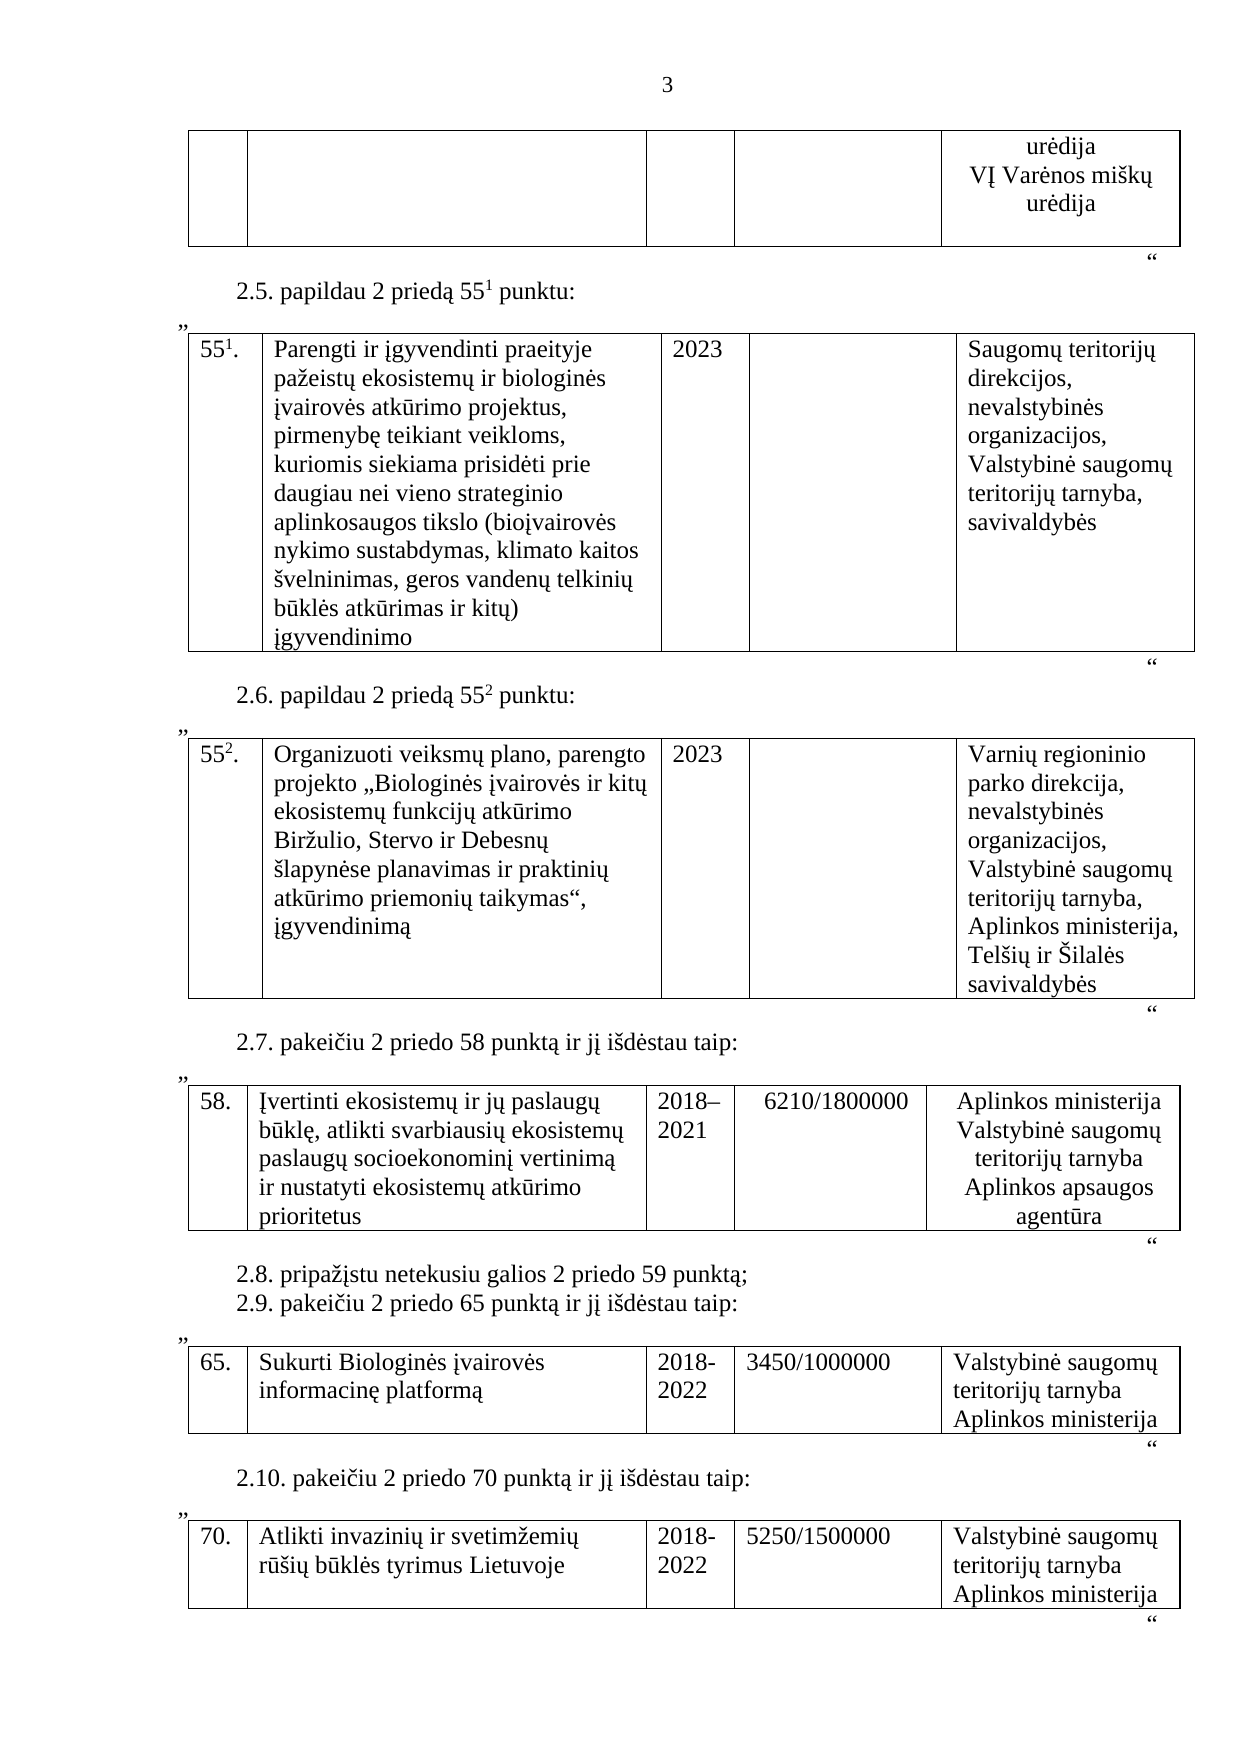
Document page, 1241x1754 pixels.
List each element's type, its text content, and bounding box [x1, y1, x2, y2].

table_header 2023 [662, 334, 749, 651]
table_header 58. [189, 1086, 247, 1230]
table_header Įvertinti ekosistemų ir jų paslaugų būklę, atlikti svarbiausių ekosistemų paslaugų socioekonominį vertinimą ir nustatyti ekosistemų atkūrimo prioritetus [248, 1086, 646, 1230]
table_header 2018–2021 [647, 1086, 734, 1230]
table_header 2018-2022 [647, 1521, 734, 1608]
text 2.7. pakeičiu 2 priedo 58 punktą ir jį išdėstau taip: [177, 1027, 1157, 1056]
table_header Parengti ir įgyvendinti praeityje pažeistų ekosistemų ir biologinės įvairovės atkūrimo projektus, pirmenybę teikiant veikloms, kuriomis siekiama prisidėti prie daugiau nei vieno strateginio aplinkosaugos tikslo (bioįvairovės nykimo sustabdymas, klimato kaitos švelninimas, geros vandenų telkinių būklės atkūrimas ir kitų) įgyvendinimo [263, 334, 661, 651]
table_header 3450/1000000 [735, 1347, 941, 1433]
table_header 6210/1800000 [735, 1086, 926, 1230]
text „ [177, 1056, 1157, 1085]
table_header Sukurti Biologinės įvairovės informacinę platformą [248, 1347, 646, 1433]
text “ [177, 1231, 1157, 1259]
table_header 70. [189, 1521, 247, 1608]
table_header Aplinkos ministerija Valstybinė saugomų teritorijų tarnyba Aplinkos apsaugos agentūra [927, 1086, 1179, 1230]
table_header Varnių regioninio parko direkcija, nevalstybinės organizacijos, Valstybinė saugomų teritorijų tarnyba, Aplinkos ministerija, Telšių ir Šilalės savivaldybės [957, 739, 1194, 998]
table_header urėdija VĮ Varėnos miškų urėdija [942, 131, 1179, 246]
table_header Saugomų teritorijų direkcijos, nevalstybinės organizacijos, Valstybinė saugomų teritorijų tarnyba, savivaldybės [957, 334, 1194, 651]
table_header [750, 739, 956, 998]
table_header 5250/1500000 [735, 1521, 941, 1608]
text „ [177, 709, 1157, 738]
text “ [177, 1434, 1157, 1463]
text „ [177, 304, 1157, 333]
table_header 2018-2022 [647, 1347, 734, 1433]
text 2.10. pakeičiu 2 priedo 70 punktą ir jį išdėstau taip: [177, 1463, 1157, 1492]
table_header Valstybinė saugomų teritorijų tarnyba Aplinkos ministerija [942, 1347, 1179, 1433]
table_header [735, 131, 941, 246]
text 2.8. pripažįstu netekusiu galios 2 priedo 59 punktą; [177, 1259, 1157, 1288]
text “ [177, 999, 1157, 1027]
text 2.9. pakeičiu 2 priedo 65 punktą ir jį išdėstau taip: [177, 1288, 1157, 1317]
table_header Valstybinė saugomų teritorijų tarnyba Aplinkos ministerija [942, 1521, 1179, 1608]
table_header [750, 334, 956, 651]
table_header [248, 131, 646, 246]
table_header Organizuoti veiksmų plano, parengto projekto „Biologinės įvairovės ir kitų ekosistemų funkcijų atkūrimo Biržulio, Stervo ir Debesnų šlapynėse planavimas ir praktinių atkūrimo priemonių taikymas“, įgyvendinimą [263, 739, 661, 998]
text 2.5. papildau 2 priedą 551 punktu: [177, 276, 1157, 304]
text „ [177, 1317, 1157, 1346]
table_header 551. [189, 334, 262, 651]
table_header 552. [189, 739, 262, 998]
text “ [177, 1609, 1157, 1637]
text 2.6. papildau 2 priedą 552 punktu: [177, 680, 1157, 709]
table_header [647, 131, 734, 246]
table_header Atlikti invazinių ir svetimžemių rūšių būklės tyrimus Lietuvoje [248, 1521, 646, 1608]
text “ [177, 247, 1157, 276]
text “ [177, 652, 1157, 680]
table_header 65. [189, 1347, 247, 1433]
table_header 2023 [662, 739, 749, 998]
table_header [189, 131, 247, 246]
text „ [177, 1492, 1157, 1520]
